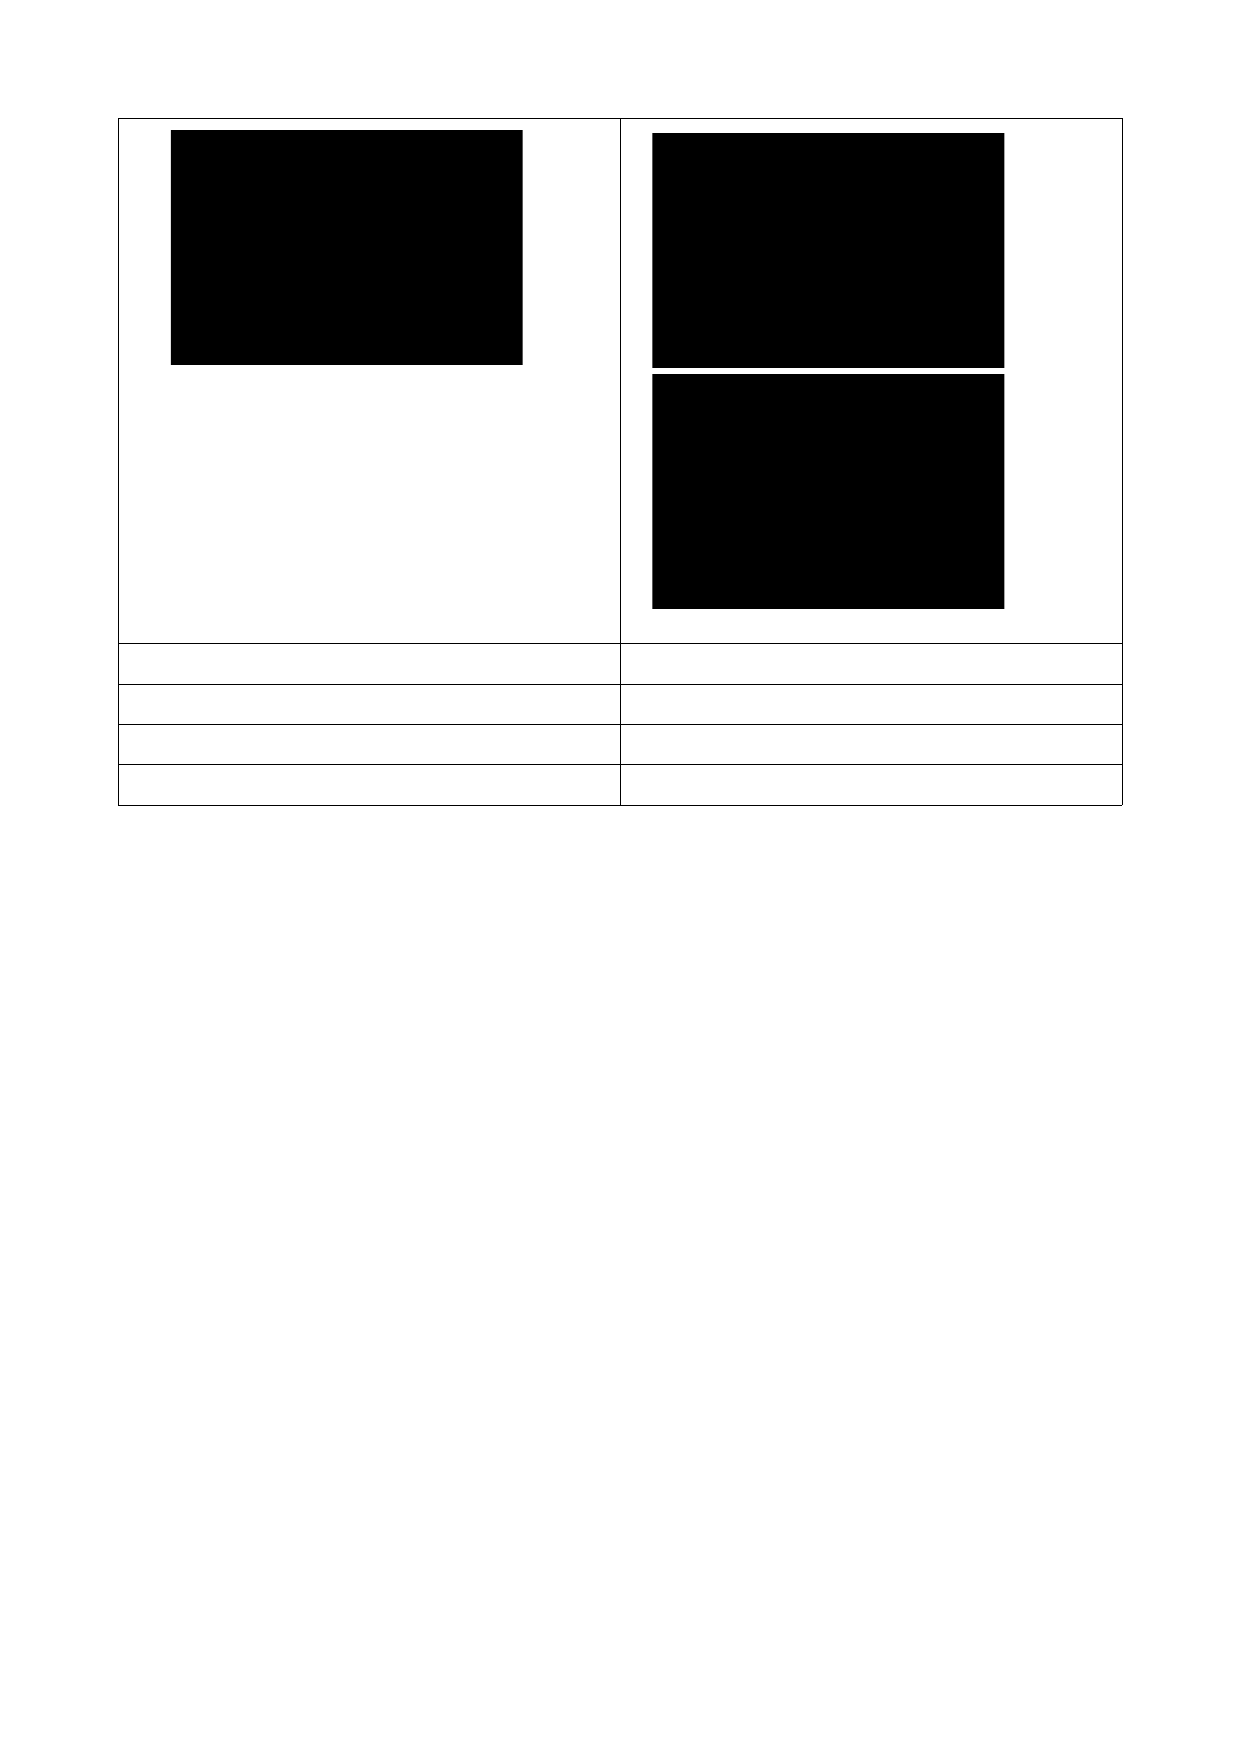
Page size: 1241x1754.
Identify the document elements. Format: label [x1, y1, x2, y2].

picture [652, 374, 1005, 609]
table_cell [119, 725, 620, 764]
table_cell [119, 765, 620, 804]
table_cell [621, 644, 1122, 684]
table_cell [119, 685, 620, 724]
table_cell [119, 119, 620, 643]
table_cell [621, 725, 1122, 764]
table_cell [621, 685, 1122, 724]
table_cell [621, 119, 1122, 643]
picture [170, 130, 523, 365]
table_cell [621, 765, 1122, 804]
picture [652, 133, 1005, 368]
table_cell [119, 644, 620, 684]
